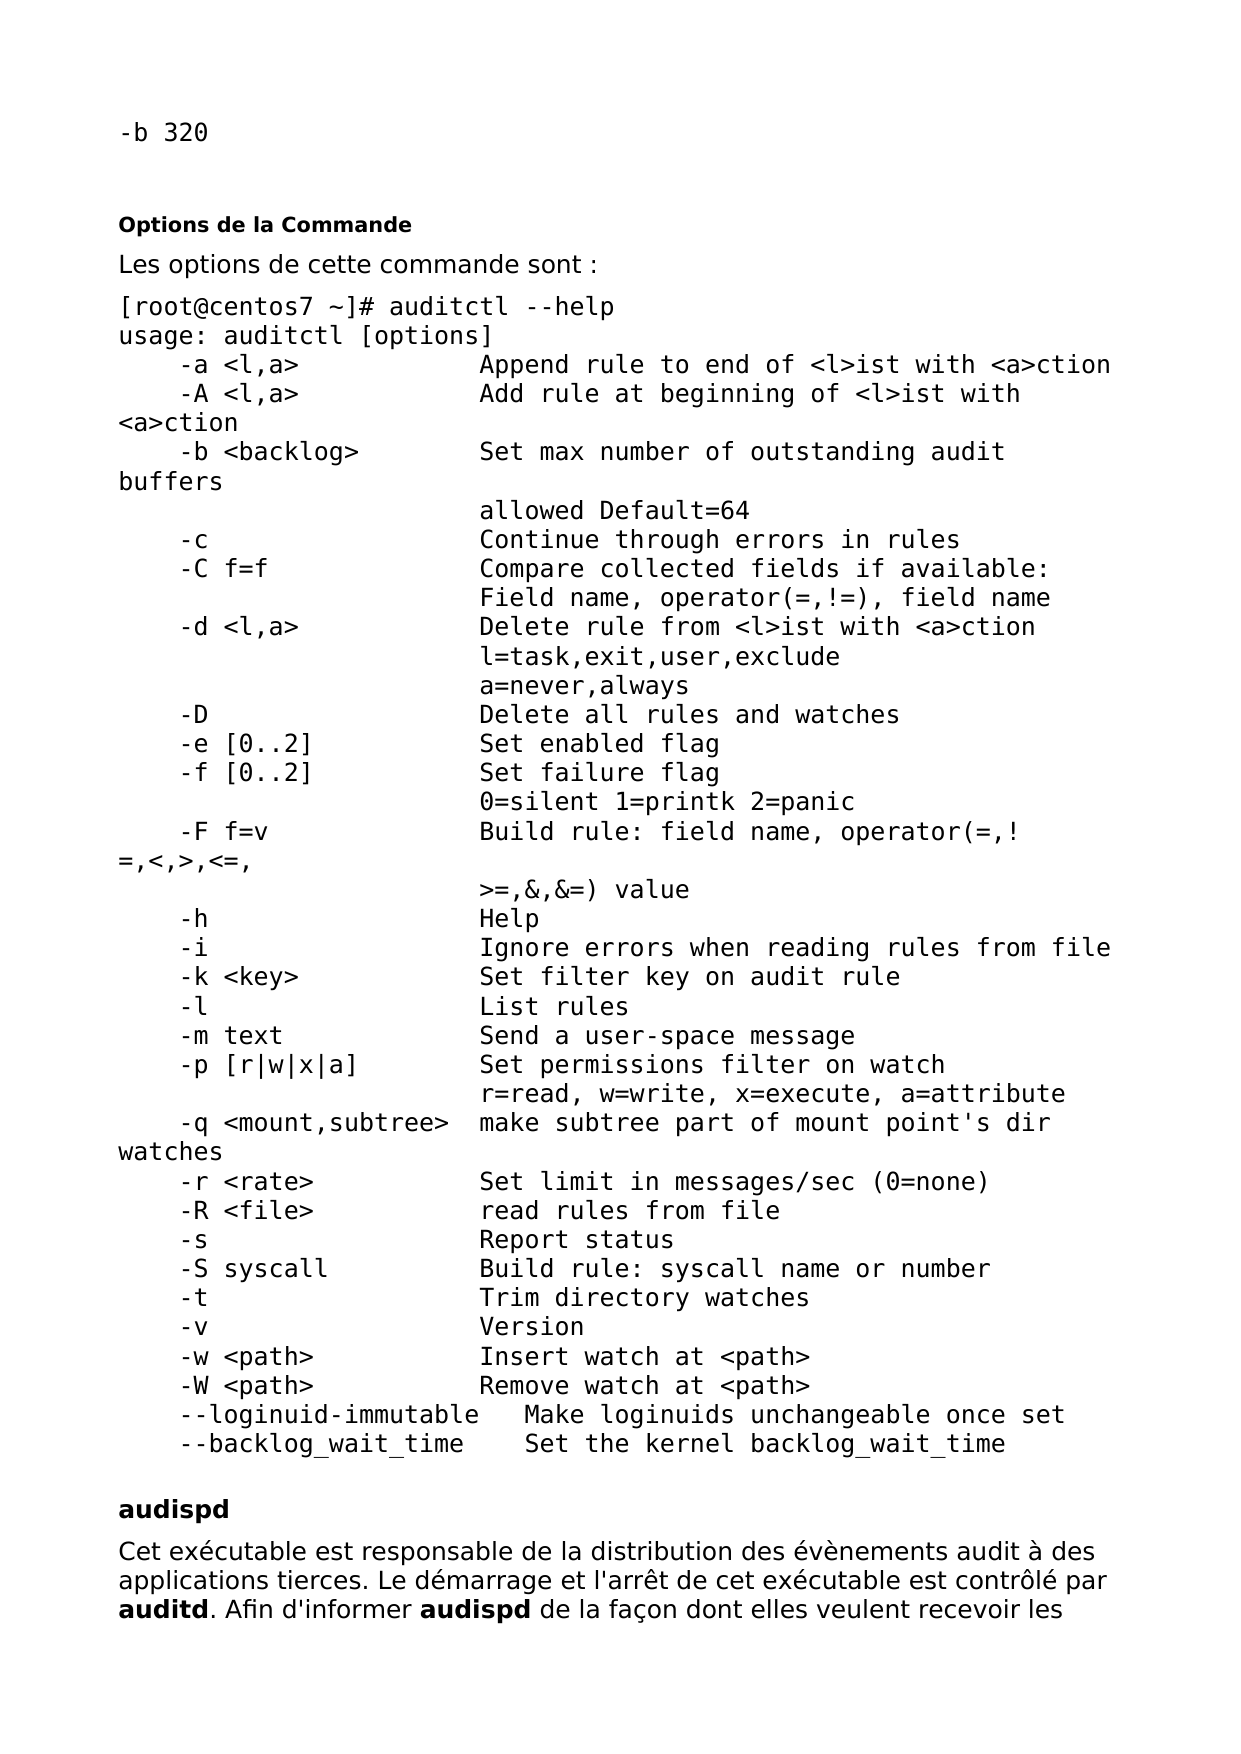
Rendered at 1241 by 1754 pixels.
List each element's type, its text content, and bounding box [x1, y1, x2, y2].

text [root@centos7 ~]# auditctl --help usage: auditctl [options] -a <l,a> Append rule to end of <l>ist with <a>ction -A <l,a> Add rule at beginning of <l>ist with <a>ction -b <backlog> Set max number of outstanding audit buffers allowed Default=64 -c Continue through errors in rules -C f=f Compare collected fields if available: Field name, operator(=,!=), field name -d <l,a> Delete rule from <l>ist with <a>ction l=task,exit,user,exclude a=never,always -D Delete all rules and watches -e [0..2] Set enabled flag -f [0..2] Set failure flag 0=silent 1=printk 2=panic -F f=v Build rule: field name, operator(=,!=,<,>,<=, >=,&,&=) value -h Help -i Ignore errors when reading rules from file -k <key> Set filter key on audit rule -l List rules -m text Send a user-space message -p [r|w|x|a] Set permissions filter on watch r=read, w=write, x=execute, a=attribute -q <mount,subtree> make subtree part of mount point's dir watches -r <rate> Set limit in messages/sec (0=none) -R <file> read rules from file -s Report status -S syscall Build rule: syscall name or number -t Trim directory watches -v Version -w <path> Insert watch at <path> -W <path> Remove watch at <path> --loginuid-immutable Make loginuids unchangeable once set --backlog_wait_time Set the kernel backlog_wait_time [118, 292, 1122, 1458]
subtitle audispd [118, 1495, 1122, 1524]
text Les options de cette commande sont : [118, 250, 1122, 279]
text Cet exécutable est responsable de la distribution des évènements audit à des applications tierces. Le démarrage et l'arrêt de cet exécutable est contrôlé par auditd. Afin d'informer audispd de la façon dont elles veulent recevoir les [118, 1537, 1122, 1624]
text -b 320 [118, 118, 1122, 176]
subtitle Options de la Commande [118, 213, 1122, 237]
